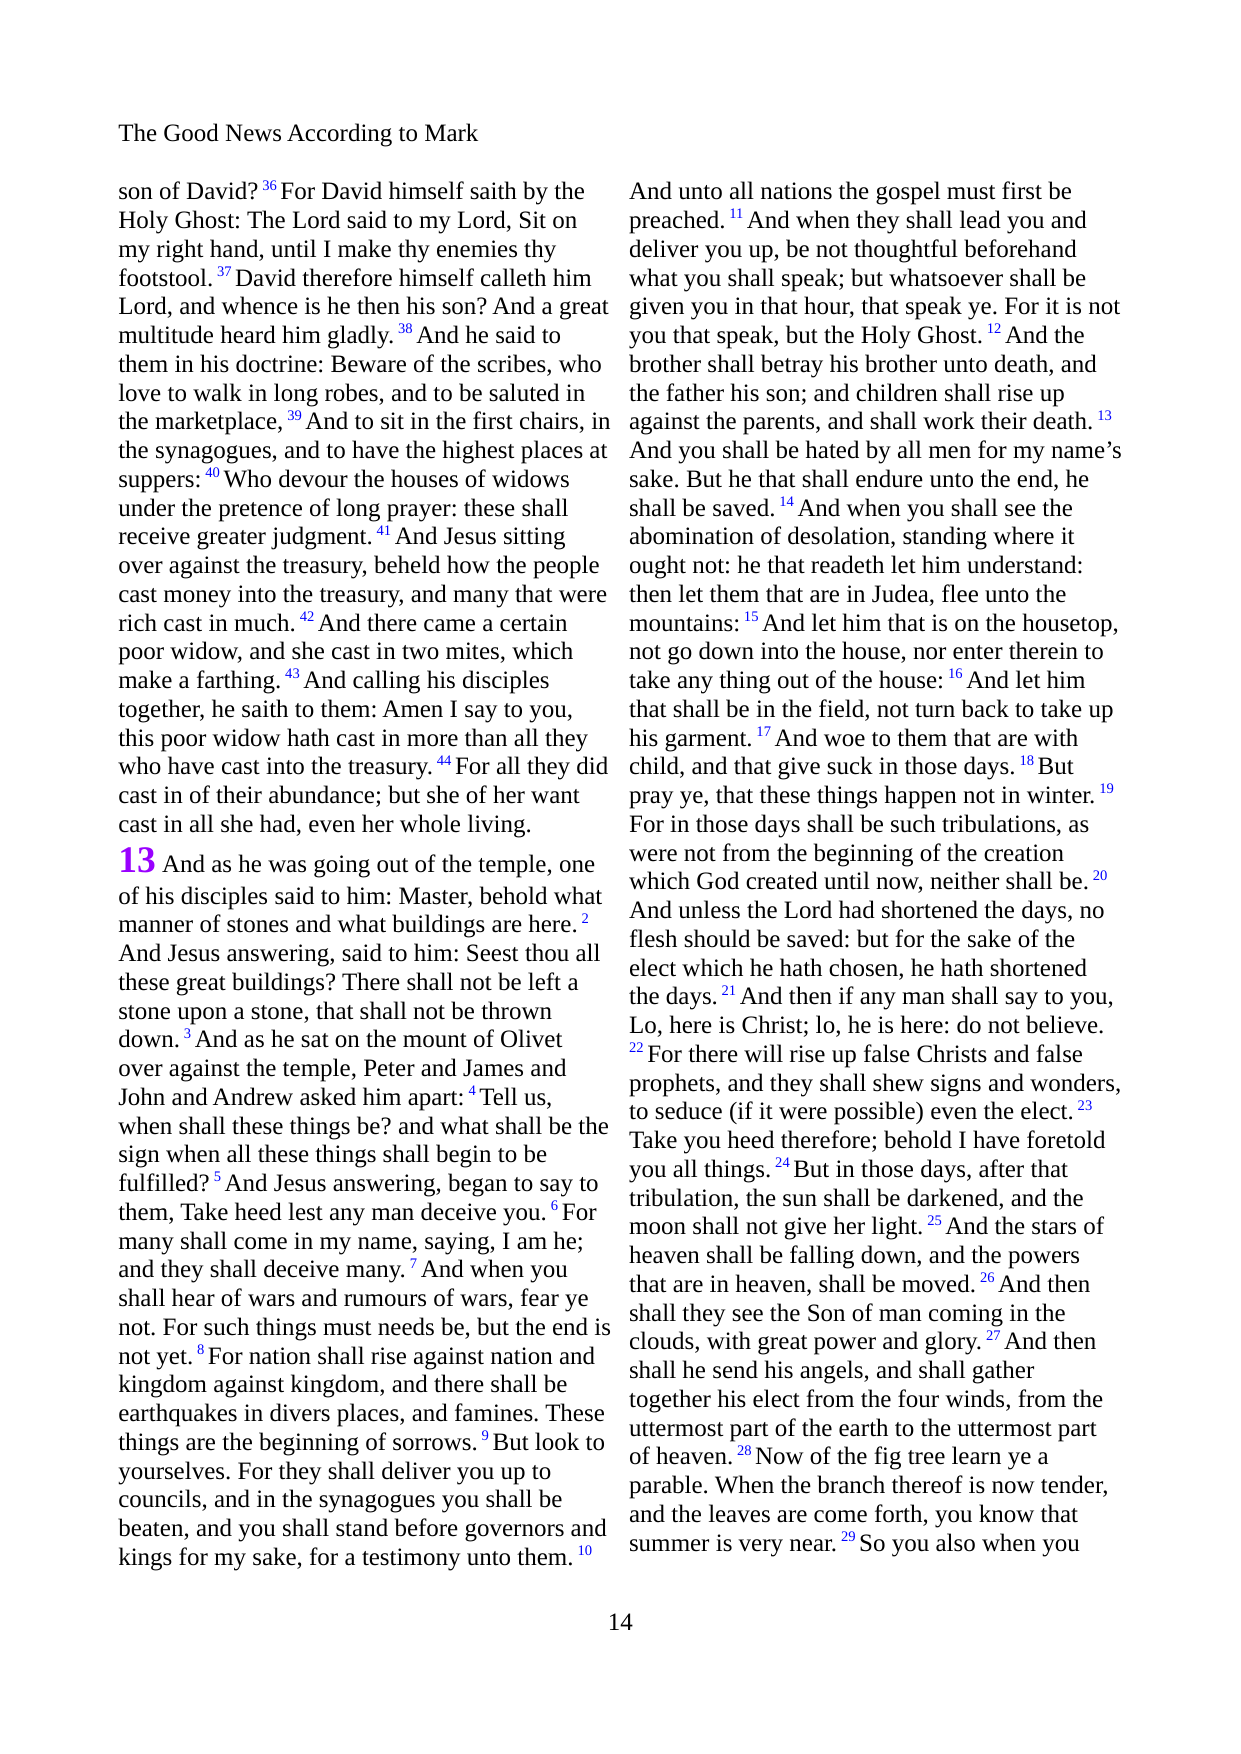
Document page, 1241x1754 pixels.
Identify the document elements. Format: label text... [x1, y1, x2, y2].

text son of David? 36 For David himself saith by the Holy Ghost: The Lord said to my Lord, Sit on my right hand, until I make thy enemies thy footstool. 37 David therefore himself calleth him Lord, and whence is he then his son? And a great multitude heard him gladly. 38 And he said to them in his doctrine: Beware of the scribes, who love to walk in long robes, and to be saluted in the marketplace, 39 And to sit in the first chairs, in the synagogues, and to have the highest places at suppers: 40 Who devour the houses of widows under the pretence of long prayer: these shall receive greater judgment. 41 And Jesus sitting over against the treasury, beheld how the people cast money into the treasury, and many that were rich cast in much. 42 And there came a certain poor widow, and she cast in two mites, which make a farthing. 43 And calling his disciples together, he saith to them: Amen I say to you, this poor widow hath cast in more than all they who have cast into the treasury. 44 For all they did cast in of their abundance; but she of her want cast in all she had, even her whole living. [118, 176, 611, 838]
text And unto all nations the gospel must first be preached. 11 And when they shall lead you and deliver you up, be not thoughtful beforehand what you shall speak; but whatsoever shall be given you in that hour, that speak ye. For it is not you that speak, but the Holy Ghost. 12 And the brother shall betray his brother unto death, and the father his son; and children shall rise up against the parents, and shall work their death. 13 And you shall be hated by all men for my name’s sake. But he that shall endure unto the end, he shall be saved. 14 And when you shall see the abomination of desolation, standing where it ought not: he that readeth let him understand: then let them that are in Judea, flee unto the mountains: 15 And let him that is on the housetop, not go down into the house, nor enter therein to take any thing out of the house: 16 And let him that shall be in the field, not turn back to take up his garment. 17 And woe to them that are with child, and that give suck in those days. 18 But pray ye, that these things happen not in winter. 19 For in those days shall be such tribulations, as were not from the beginning of the creation which God created until now, neither shall be. 20 And unless the Lord had shortened the days, no flesh should be saved: but for the sake of the elect which he hath chosen, he hath shortened the days. 21 And then if any man shall say to you, Lo, here is Christ; lo, he is here: do not believe. 22 For there will rise up false Christs and false prophets, and they shall shew signs and wonders, to seduce (if it were possible) even the elect. 23 Take you heed therefore; behold I have foretold you all things. 24 But in those days, after that tribulation, the sun shall be darkened, and the moon shall not give her light. 25 And the stars of heaven shall be falling down, and the powers that are in heaven, shall be moved. 26 And then shall they see the Son of man coming in the clouds, with great power and glory. 27 And then shall he send his angels, and shall gather together his elect from the four winds, from the uttermost part of the earth to the uttermost part of heaven. 28 Now of the fig tree learn ye a parable. When the branch thereof is now tender, and the leaves are come forth, you know that summer is very near. 29 So you also when you [629, 176, 1122, 1556]
text 13 And as he was going out of the temple, one of his disciples said to him: Master, behold what manner of stones and what buildings are here. 2 And Jesus answering, said to him: Seest thou all these great buildings? There shall not be left a stone upon a stone, that shall not be thrown down. 3 And as he sat on the mount of Olivet over against the temple, Peter and James and John and Andrew asked him apart: 4 Tell us, when shall these things be? and what shall be the sign when all these things shall begin to be fulfilled? 5 And Jesus answering, began to say to them, Take heed lest any man deceive you. 6 For many shall come in my name, saying, I am he; and they shall deceive many. 7 And when you shall hear of wars and rumours of wars, fear ye not. For such things must needs be, but the end is not yet. 8 For nation shall rise against nation and kingdom against kingdom, and there shall be earthquakes in divers places, and famines. These things are the beginning of sorrows. 9 But look to yourselves. For they shall deliver you up to councils, and in the synagogues you shall be beaten, and you shall stand before governors and kings for my sake, for a testimony unto them. 10 [118, 838, 611, 1571]
